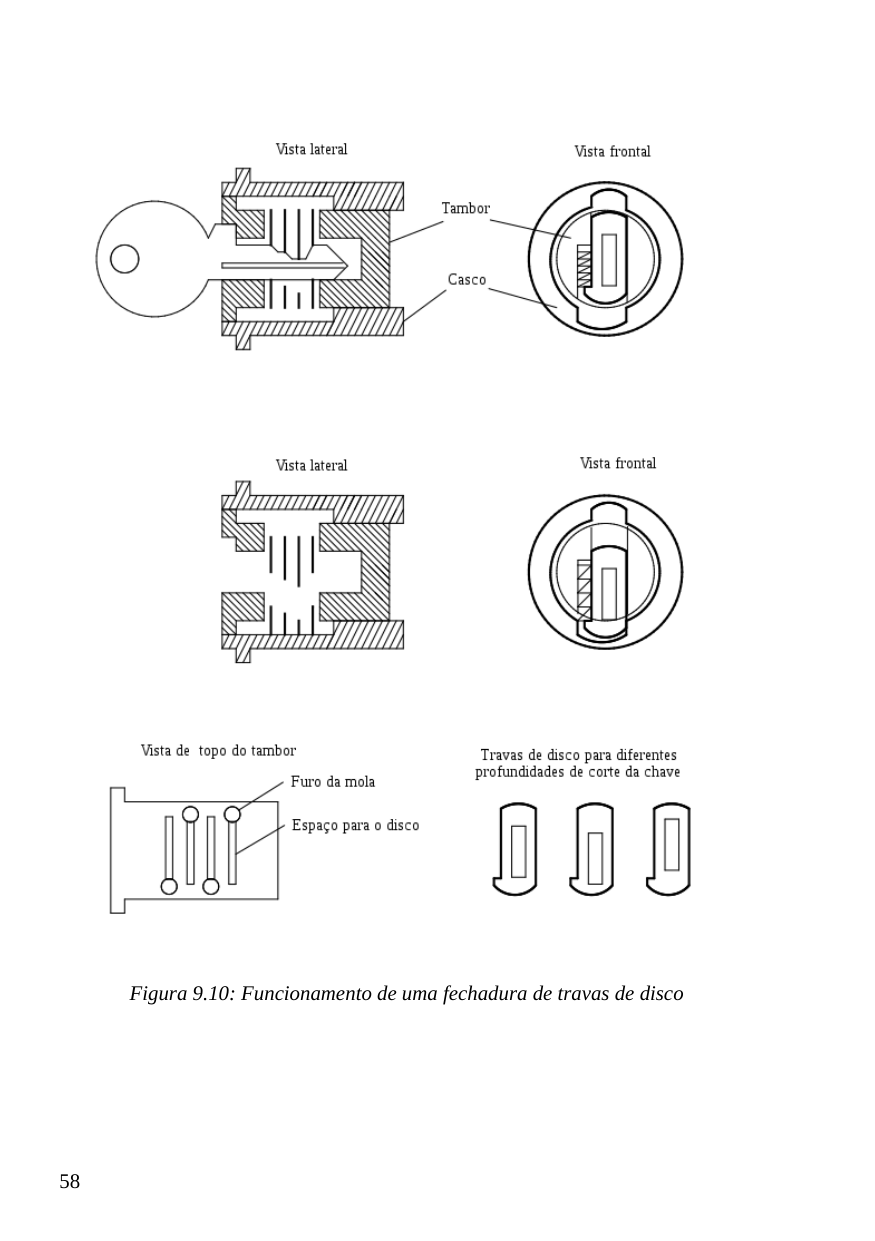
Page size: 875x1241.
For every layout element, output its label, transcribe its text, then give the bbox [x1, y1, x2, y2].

text Figura 9.10: Funcionamento de uma fechadura de travas de disco [59, 981, 756, 1005]
picture [53, 82, 762, 926]
